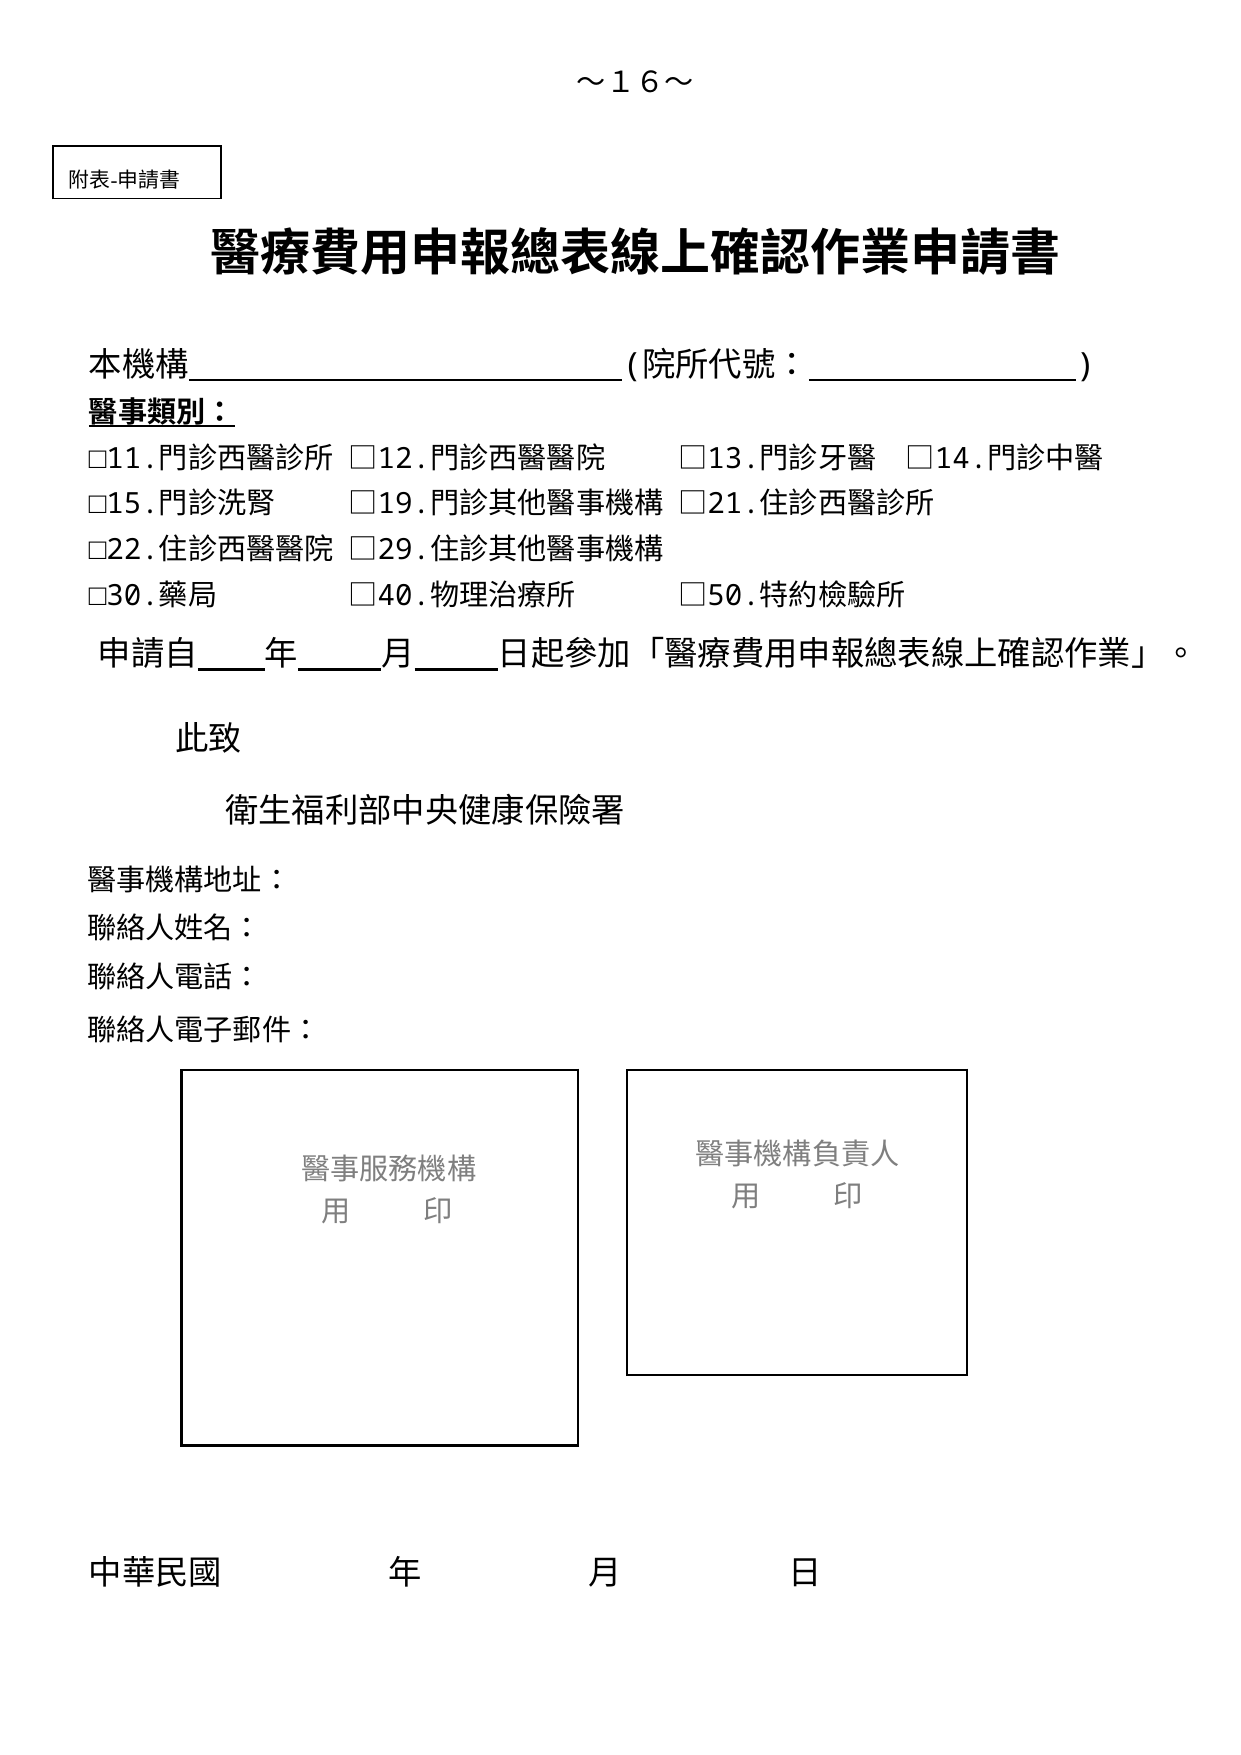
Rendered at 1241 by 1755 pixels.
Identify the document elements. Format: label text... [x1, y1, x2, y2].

text 醫事機構負責人 [643, 1130, 951, 1173]
text □11.門診西醫診所 □12.門診西醫醫院 □13.門診牙醫 □14.門診中醫 [89, 431, 1181, 477]
text 聯絡人電子郵件： [72, 1002, 1240, 1050]
text 醫事機構地址： [72, 857, 1240, 899]
text □22.住診西醫醫院 □29.住診其他醫事機構 [89, 523, 1181, 569]
text 用 印 [643, 1173, 951, 1215]
text 附表-申請書 [69, 154, 205, 190]
text 醫療費用申報總表線上確認作業申請書 [89, 212, 1181, 285]
text 醫事服務機構 [197, 1145, 562, 1188]
text ～１６～ [89, 59, 1181, 101]
text 本機構 (院所代號： ) [89, 340, 1181, 386]
text □15.門診洗腎 □19.門診其他醫事機構 □21.住診西醫診所 [89, 477, 1181, 523]
text 中華民國 年 月 日 [89, 1546, 1181, 1594]
text □30.藥局 □40.物理治療所 □50.特約檢驗所 [89, 569, 1181, 615]
text 醫事類別： [89, 386, 1181, 431]
text 衛生福利部中央健康保險署 [158, 784, 1240, 832]
text 申請自 年 月 日起參加「醫療費用申報總表線上確認作業」。 [98, 627, 1206, 675]
text 用 印 [197, 1188, 562, 1230]
text [54, 147, 220, 198]
text 此致 [98, 712, 1206, 760]
text 聯絡人姓名： [72, 905, 1240, 947]
text 聯絡人電話： [72, 954, 1240, 996]
